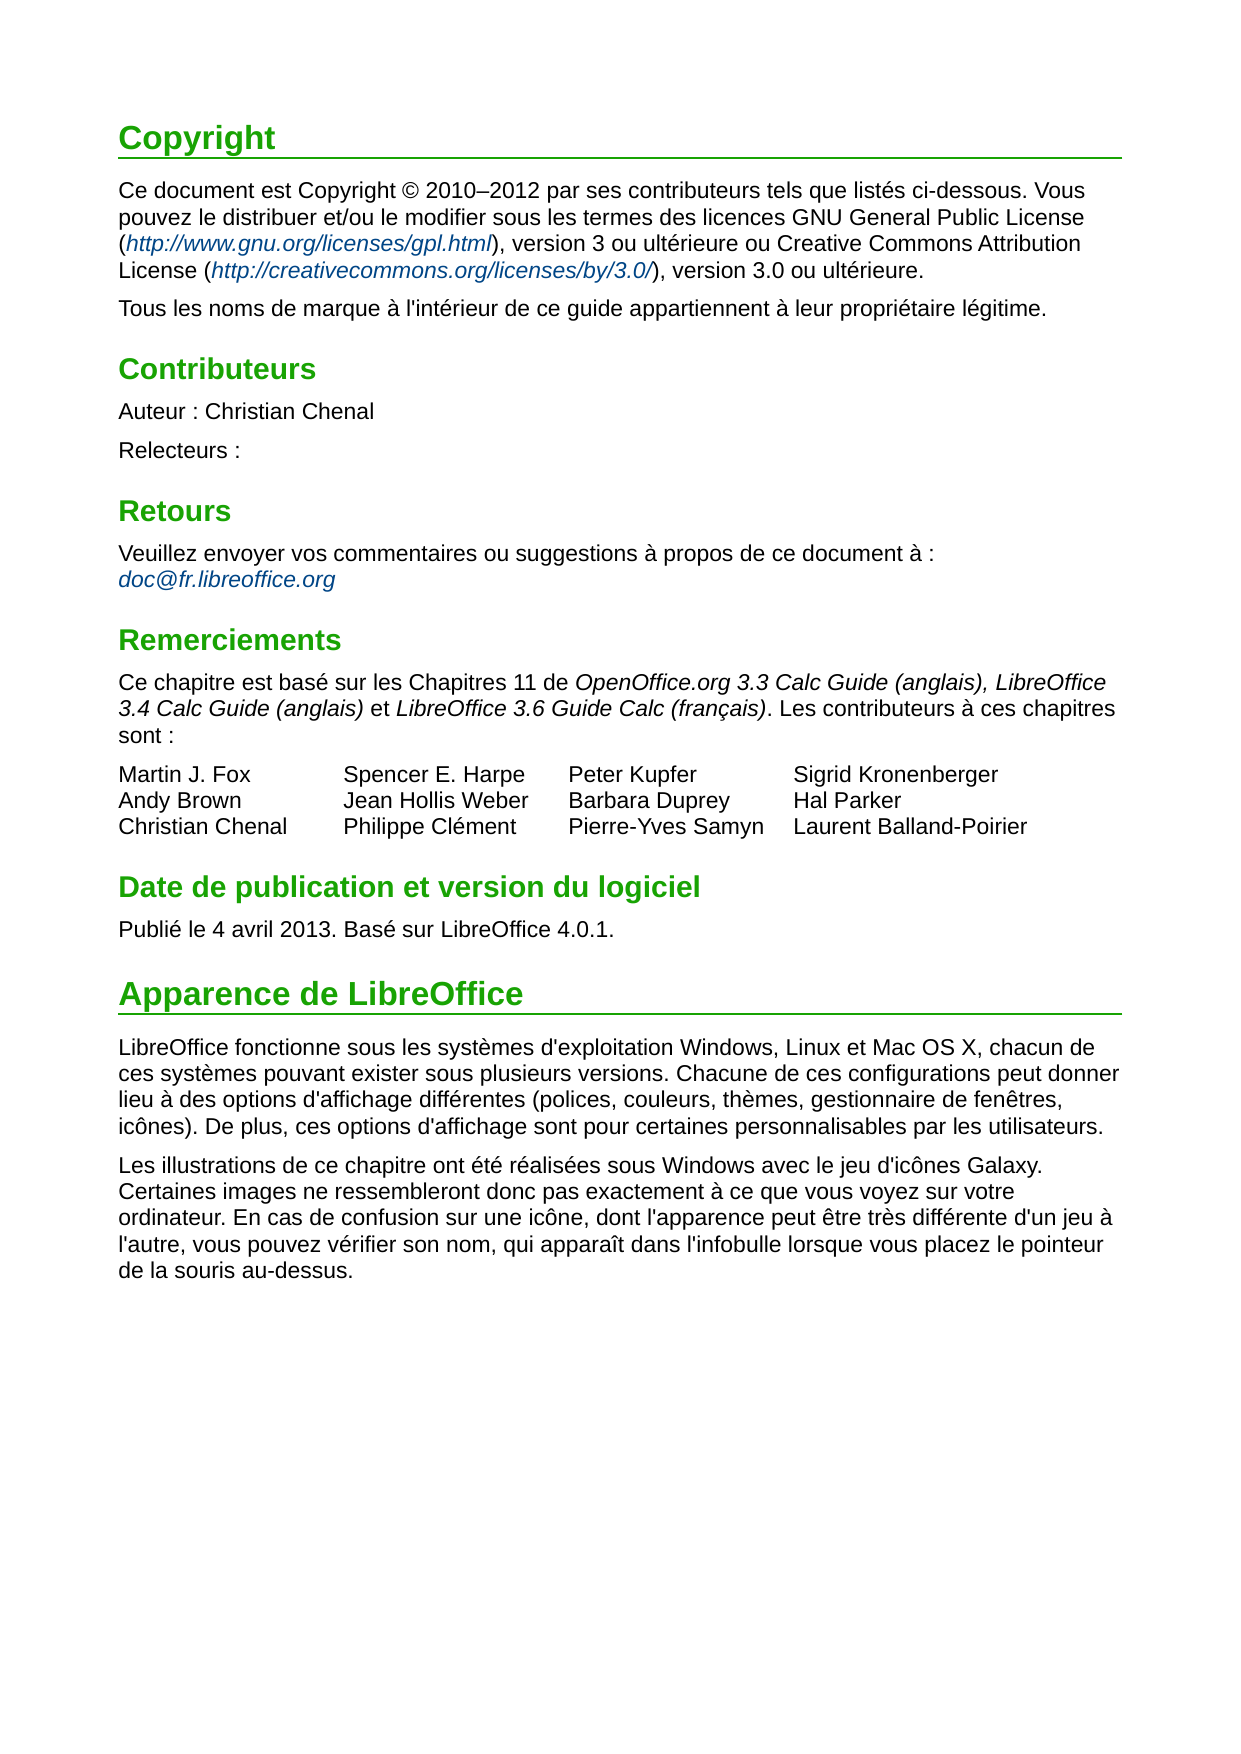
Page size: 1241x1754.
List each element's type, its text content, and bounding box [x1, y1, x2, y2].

text Retours [118, 493, 1122, 527]
text Veuillez envoyer vos commentaires ou suggestions à propos de ce document à : doc@fr.libreoffice.org [118, 540, 1122, 593]
text Auteur : Christian Chenal [118, 398, 1122, 424]
text Relecteurs : [118, 437, 1122, 463]
text Les illustrations de ce chapitre ont été réalisées sous Windows avec le jeu d'icônes Galaxy. Certaines images ne ressembleront donc pas exactement à ce que vous voyez sur votre ordinateur. En cas de confusion sur une icône, dont l'apparence peut être très différente d'un jeu à l'autre, vous pouvez vérifier son nom, qui apparaît dans l'infobulle lorsque vous placez le pointeur de la souris au-dessus. [118, 1152, 1122, 1283]
text Publié le 4 avril 2013. Basé sur LibreOffice 4.0.1. [118, 916, 1122, 942]
subtitle Apparence de LibreOffice [118, 974, 1122, 1013]
text Contributeurs [118, 351, 1122, 386]
text Ce chapitre est basé sur les Chapitres 11 de OpenOffice.org 3.3 Calc Guide (anglais), LibreOffice 3.4 Calc Guide (anglais) et LibreOffice 3.6 Guide Calc (français). Les contributeurs à ces chapitres sont : [118, 669, 1122, 748]
text LibreOffice fonctionne sous les systèmes d'exploitation Windows, Linux et Mac OS X, chacun de ces systèmes pouvant exister sous plusieurs versions. Chacune de ces configurations peut donner lieu à des options d'affichage différentes (polices, couleurs, thèmes, gestionnaire de fenêtres, icônes). De plus, ces options d'affichage sont pour certaines personnalisables par les utilisateurs. [118, 1034, 1122, 1139]
text Tous les noms de marque à l'intérieur de ce guide appartiennent à leur propriétaire légitime. [118, 295, 1122, 322]
text Remerciements [118, 622, 1122, 657]
text Date de publication et version du logiciel [118, 869, 1122, 904]
subtitle Copyright [118, 118, 1122, 157]
text Ce document est Copyright © 2010–2012 par ses contributeurs tels que listés ci-dessous. Vous pouvez le distribuer et/ou le modifier sous les termes des licences GNU General Public License (http://www.gnu.org/licenses/gpl.html), version 3 ou ultérieure ou Creative Commons Attribution License (http://creativecommons.org/licenses/by/3.0/), version 3.0 ou ultérieure. [118, 177, 1122, 283]
text Martin J. Fox Spencer E. Harpe Peter Kupfer Sigrid Kronenberger Andy Brown Jean Hollis Weber Barbara Duprey Hal Parker Christian Chenal Philippe Clément Pierre-Yves Samyn Laurent Balland-Poirier [118, 761, 1122, 840]
